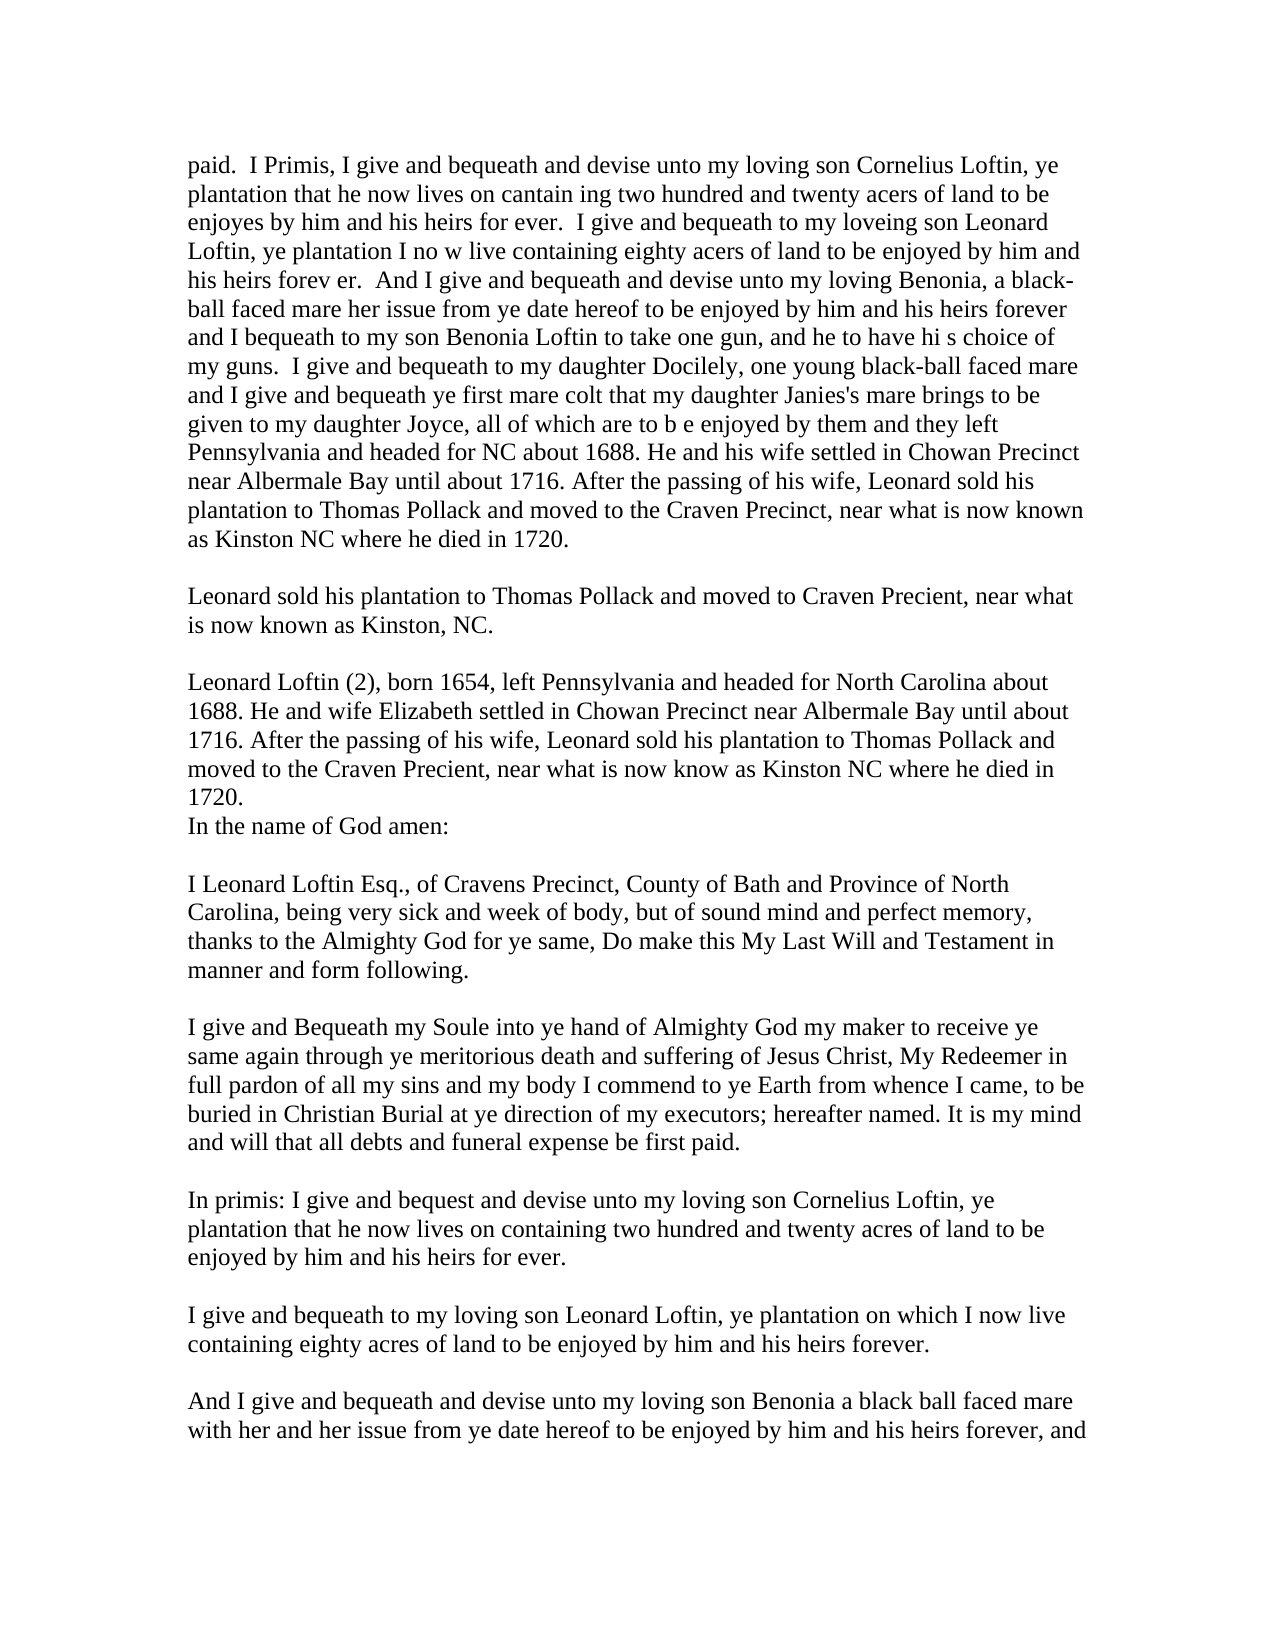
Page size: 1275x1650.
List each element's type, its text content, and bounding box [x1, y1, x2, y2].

text In primis: I give and bequest and devise unto my loving son Cornelius Loftin, ye plantation that he now lives on containing two hundred and twenty acres of land to be enjoyed by him and his heirs for ever. [187, 1185, 1087, 1271]
text In the name of God amen: [187, 811, 1087, 840]
text paid. I Primis, I give and bequeath and devise unto my loving son Cornelius Loftin, ye plantation that he now lives on cantain ing two hundred and twenty acers of land to be enjoyes by him and his heirs for ever. I give and bequeath to my loveing son Leonard Loftin, ye plantation I no w live containing eighty acers of land to be enjoyed by him and his heirs forev er. And I give and bequeath and devise unto my loving Benonia, a black-ball faced mare her issue from ye date hereof to be enjoyed by him and his heirs forever and I bequeath to my son Benonia Loftin to take one gun, and he to have hi s choice of my guns. I give and bequeath to my daughter Docilely, one young black-ball faced mare and I give and bequeath ye first mare colt that my daughter Janies's mare brings to be given to my daughter Joyce, all of which are to b e enjoyed by them and they left Pennsylvania and headed for NC about 1688. He and his wife settled in Chowan Precinct near Albermale Bay until about 1716. After the passing of his wife, Leonard sold his plantation to Thomas Pollack and moved to the Craven Precinct, near what is now known as Kinston NC where he died in 1720. [187, 150, 1087, 552]
text I give and bequeath to my loving son Leonard Loftin, ye plantation on which I now live containing eighty acres of land to be enjoyed by him and his heirs forever. [187, 1300, 1087, 1357]
text And I give and bequeath and devise unto my loving son Benonia a black ball faced mare with her and her issue from ye date hereof to be enjoyed by him and his heirs forever, and [187, 1386, 1087, 1444]
text Leonard Loftin (2), born 1654, left Pennsylvania and headed for North Carolina about 1688. He and wife Elizabeth settled in Chowan Precinct near Albermale Bay until about 1716. After the passing of his wife, Leonard sold his plantation to Thomas Pollack and moved to the Craven Precient, near what is now know as Kinston NC where he died in 1720. [187, 667, 1087, 811]
text Leonard sold his plantation to Thomas Pollack and moved to Craven Precient, near what is now known as Kinston, NC. [187, 581, 1087, 639]
text I give and Bequeath my Soule into ye hand of Almighty God my maker to receive ye same again through ye meritorious death and suffering of Jesus Christ, My Redeemer in full pardon of all my sins and my body I commend to ye Earth from whence I came, to be buried in Christian Burial at ye direction of my executors; hereafter named. It is my mind and will that all debts and funeral expense be first paid. [187, 1012, 1087, 1156]
text I Leonard Loftin Esq., of Cravens Precinct, County of Bath and Province of North Carolina, being very sick and week of body, but of sound mind and perfect memory, thanks to the Almighty God for ye same, Do make this My Last Will and Testament in manner and form following. [187, 869, 1087, 984]
